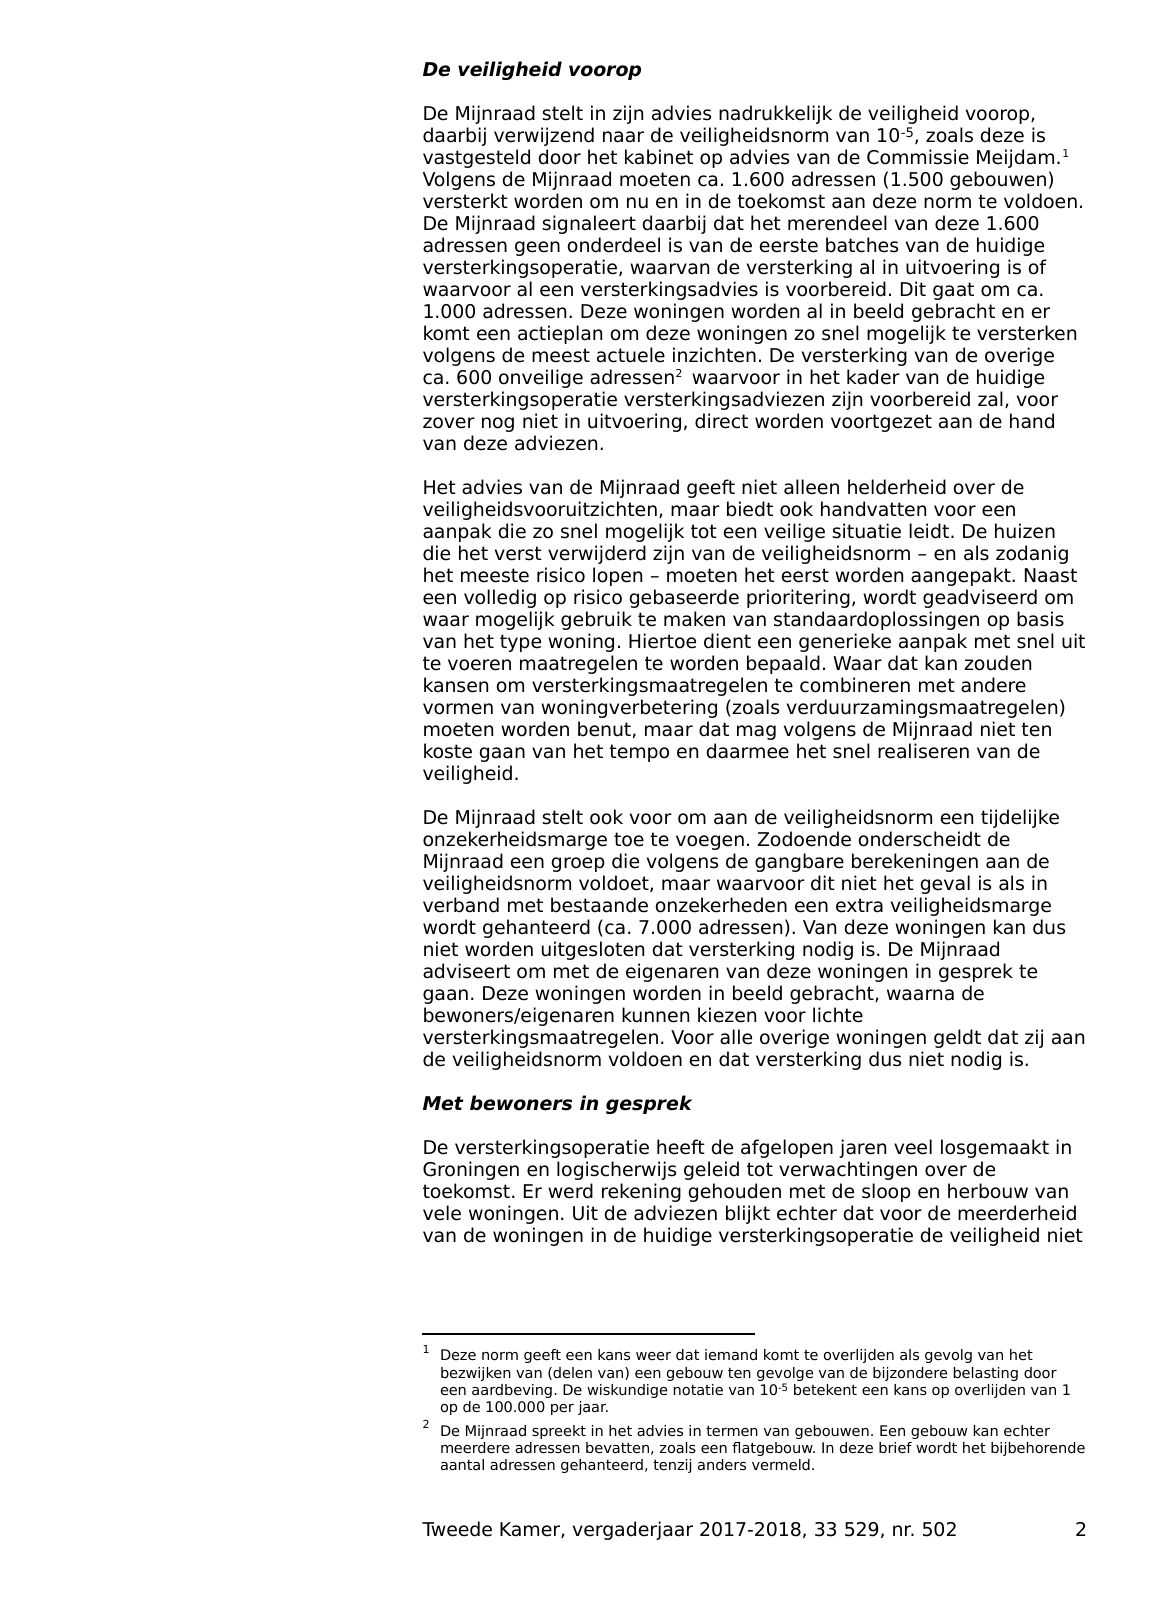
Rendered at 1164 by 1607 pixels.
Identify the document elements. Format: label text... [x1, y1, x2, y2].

text De Mijnraad stelt ook voor om aan de veiligheidsnorm een tijdelijke onzekerheidsmarge toe te voegen. Zodoende onderscheidt de Mijnraad een groep die volgens de gangbare berekeningen aan de veiligheidsnorm voldoet, maar waarvoor dit niet het geval is als in verband met bestaande onzekerheden een extra veiligheidsmarge wordt gehanteerd (ca. 7.000 adressen). Van deze woningen kan dus niet worden uitgesloten dat versterking nodig is. De Mijnraad adviseert om met de eigenaren van deze woningen in gesprek te gaan. Deze woningen worden in beeld gebracht, waarna de bewoners/eigenaren kunnen kiezen voor lichte versterkingsmaatregelen. Voor alle overige woningen geldt dat zij aan de veiligheidsnorm voldoen en dat versterking dus niet nodig is. [422, 807, 1087, 1071]
text De Mijnraad spreekt in het advies in termen van gebouwen. Een gebouw kan echter meerdere adressen bevatten, zoals een flatgebouw. In deze brief wordt het bijbehorende aantal adressen gehanteerd, tenzij anders vermeld. [422, 1418, 1087, 1474]
subtitle De veiligheid voorop [422, 59, 1087, 81]
text Het advies van de Mijnraad geeft niet alleen helderheid over de veiligheidsvooruitzichten, maar biedt ook handvatten voor een aanpak die zo snel mogelijk tot een veilige situatie leidt. De huizen die het verst verwijderd zijn van de veiligheidsnorm – en als zodanig het meeste risico lopen – moeten het eerst worden aangepakt. Naast een volledig op risico gebaseerde prioritering, wordt geadviseerd om waar mogelijk gebruik te maken van standaardoplossingen op basis van het type woning. Hiertoe dient een generieke aanpak met snel uit te voeren maatregelen te worden bepaald. Waar dat kan zouden kansen om versterkingsmaatregelen te combineren met andere vormen van woningverbetering (zoals verduurzamingsmaatregelen) moeten worden benut, maar dat mag volgens de Mijnraad niet ten koste gaan van het tempo en daarmee het snel realiseren van de veiligheid. [422, 477, 1087, 785]
text De versterkingsoperatie heeft de afgelopen jaren veel losgemaakt in Groningen en logischerwijs geleid tot verwachtingen over de toekomst. Er werd rekening gehouden met de sloop en herbouw van vele woningen. Uit de adviezen blijkt echter dat voor de meerderheid van de woningen in de huidige versterkingsoperatie de veiligheid niet [422, 1137, 1087, 1247]
text Deze norm geeft een kans weer dat iemand komt te overlijden als gevolg van het bezwijken van (delen van) een gebouw ten gevolge van de bijzondere belasting door een aardbeving. De wiskundige notatie van 10-5 betekent een kans op overlijden van 1 op de 100.000 per jaar. [422, 1343, 1087, 1416]
subtitle Met bewoners in gesprek [422, 1093, 1087, 1115]
text De Mijnraad stelt in zijn advies nadrukkelijk de veiligheid voorop, daarbij verwijzend naar de veiligheidsnorm van 10-5, zoals deze is vastgesteld door het kabinet op advies van de Commissie Meijdam. Volgens de Mijnraad moeten ca. 1.600 adressen (1.500 gebouwen) versterkt worden om nu en in de toekomst aan deze norm te voldoen. De Mijnraad signaleert daarbij dat het merendeel van deze 1.600 adressen geen onderdeel is van de eerste batches van de huidige versterkingsoperatie, waarvan de versterking al in uitvoering is of waarvoor al een versterkingsadvies is voorbereid. Dit gaat om ca. 1.000 adressen. Deze woningen worden al in beeld gebracht en er komt een actieplan om deze woningen zo snel mogelijk te versterken volgens de meest actuele inzichten. De versterking van de overige ca. 600 onveilige adressen waarvoor in het kader van de huidige versterkingsoperatie versterkingsadviezen zijn voorbereid zal, voor zover nog niet in uitvoering, direct worden voortgezet aan de hand van deze adviezen. [422, 103, 1087, 455]
